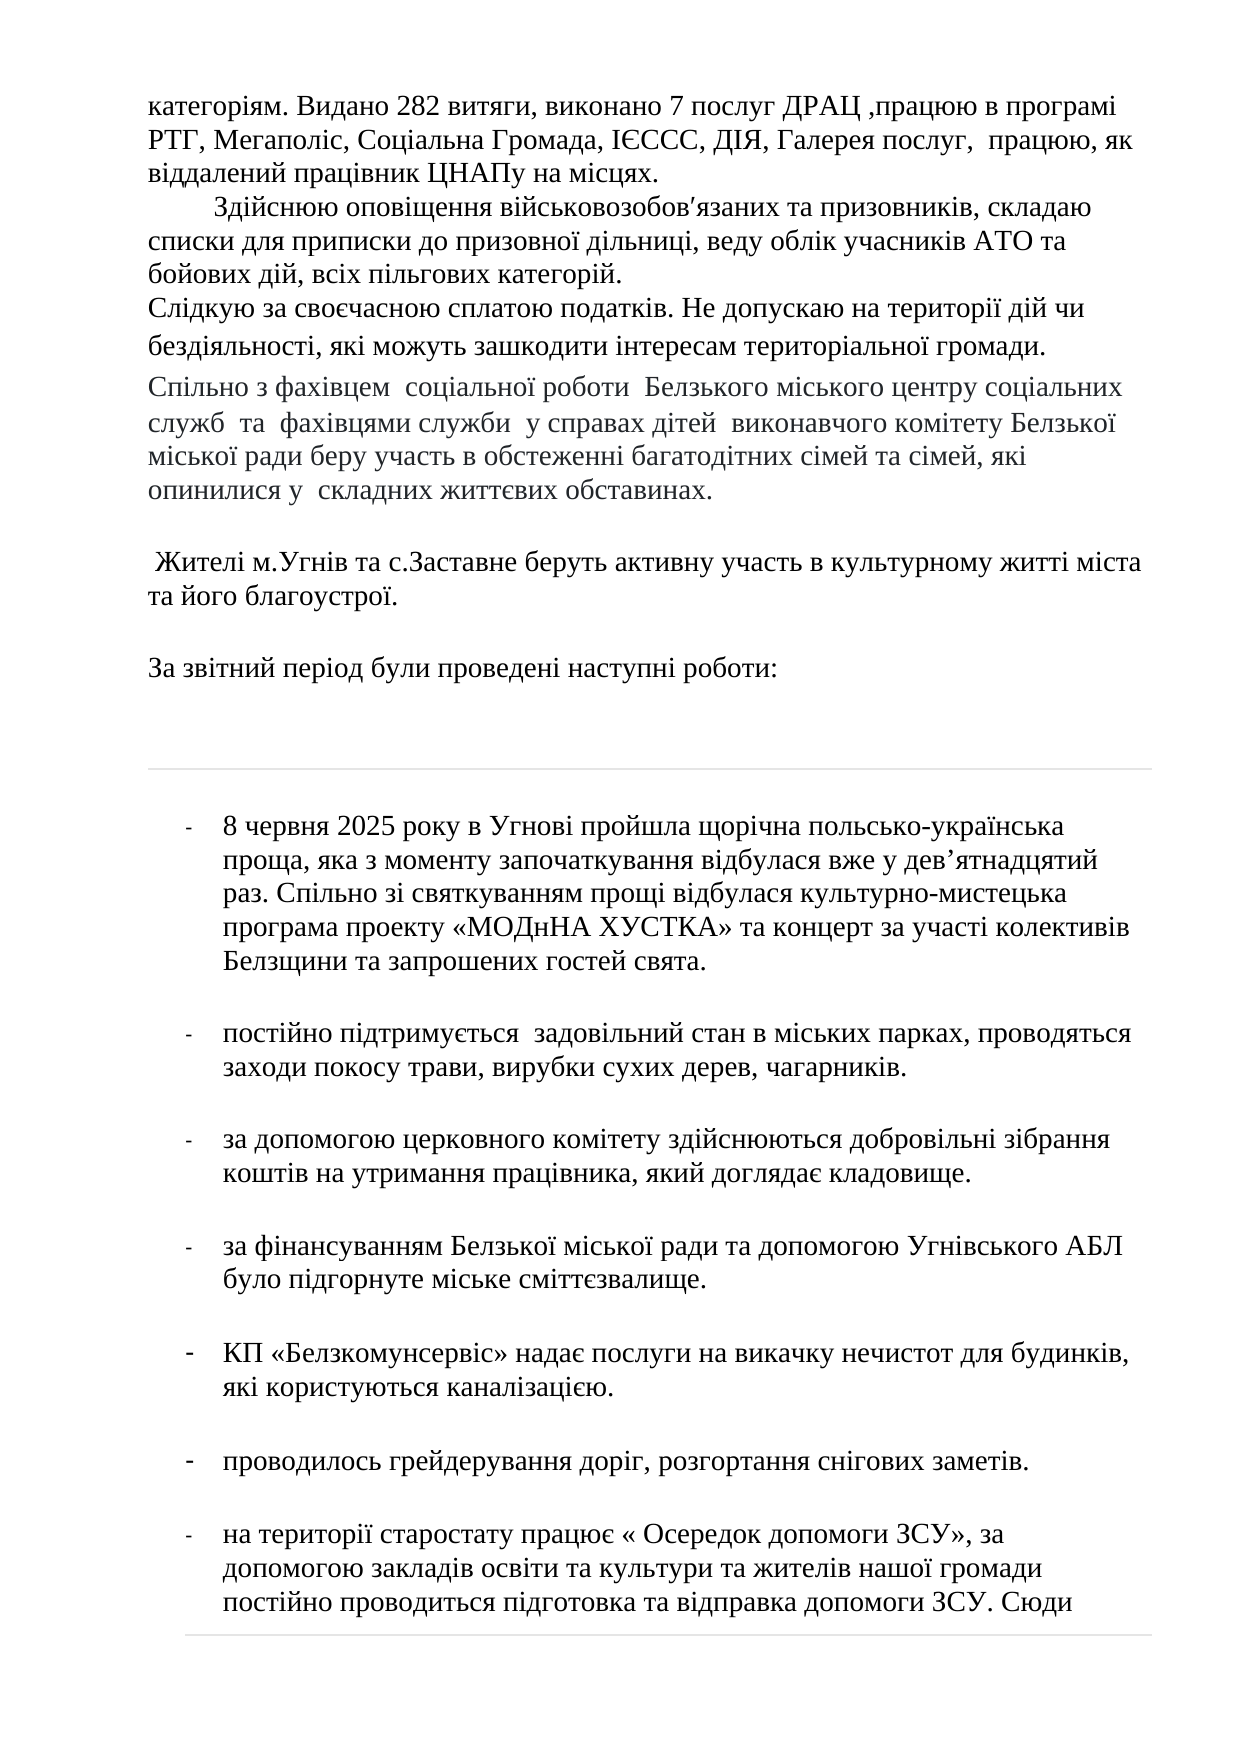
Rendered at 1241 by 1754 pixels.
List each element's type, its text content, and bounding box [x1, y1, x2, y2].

subtitle Слідкую за своєчасною сплатою податків. Не допускаю на території дій чи бездіяльності, які можуть зашкодити інтересам територіальної громади. Спільно з фахівцем соціальної роботи Белзького міського центру соціальних служб та фахівцями служби у справах дітей виконавчого комітету Белзької міської ради беру участь в обстеженні багатодітних сімей та сімей, які опинилися у складних життєвих обставинах. [148, 290, 1152, 505]
list 8 червня 2025 року в Угнові пройшла щорічна польсько-українська проща, яка з моменту започаткування відбулася вже у дев’ятнадцятий раз. Спільно зі святкуванням прощі відбулася культурно-мистецька програма проекту «МОДнНА ХУСТКА» та концерт за участі колективів Белзщини та запрошених гостей свята. [185, 808, 1152, 976]
list постійно підтримується задовільний стан в міських парках, проводяться заходи покосу трави, вирубки сухих дерев, чагарників. [185, 1015, 1152, 1082]
list проводилось грейдерування доріг, розгортання снігових заметів. [185, 1442, 1152, 1478]
subtitle За звітний період були проведені наступні роботи: [148, 651, 1152, 684]
list за фінансуванням Белзької міської ради та допомогою Угнівського АБЛ було підгорнуте міське сміттєзвалище. [185, 1228, 1152, 1295]
list за допомогою церковного комітету здійснюються добровільні зібрання коштів на утримання працівника, який доглядає кладовище. [185, 1121, 1152, 1188]
subtitle Жителі м.Угнів та с.Заставне беруть активну участь в культурному житті міста та його благоустрої. [148, 544, 1152, 612]
subtitle Здійснюю оповіщення військовозобов′язаних та призовників, складаю списки для приписки до призовної дільниці, веду облік учасників АТО та бойових дій, всіх пільгових категорій. [148, 189, 1152, 290]
list КП «Белзкомунсервіс» надає послуги на викачку нечистот для будинків, які користуються каналізацією. [185, 1334, 1152, 1403]
list на території старостату працює « Осередок допомоги ЗСУ», за допомогою закладів освіти та культури та жителів нашої громади постійно проводиться підготовка та відправка допомоги ЗСУ. Сюди [185, 1517, 1152, 1634]
subtitle категоріям. Видано 282 витяги, виконано 7 послуг ДРАЦ ,працюю в програмі РТГ, Мегаполіс, Соціальна Громада, ІЄССС, ДІЯ, Галерея послуг, працюю, як віддалений працівник ЦНАПу на місцях. [148, 88, 1152, 189]
